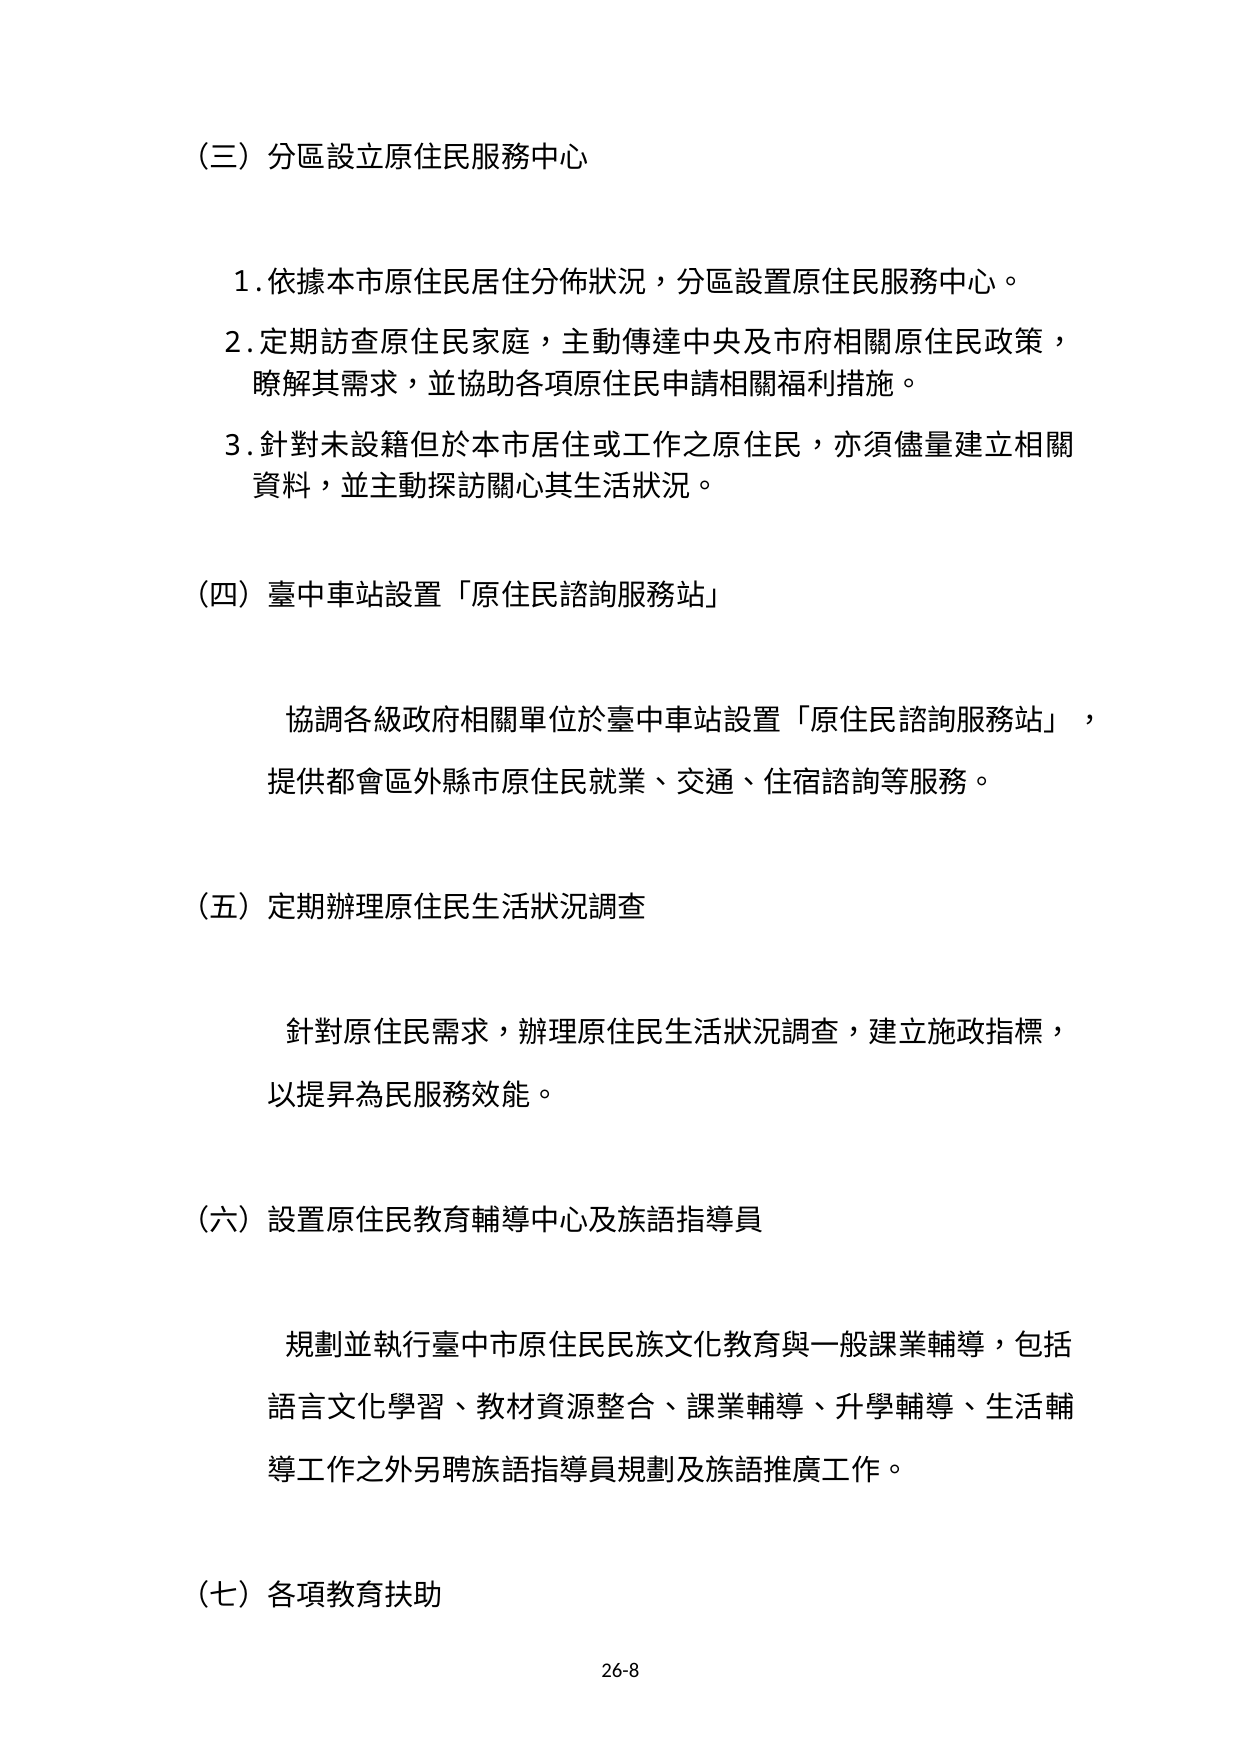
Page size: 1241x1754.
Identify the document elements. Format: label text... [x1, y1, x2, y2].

text （四）臺中車站設置「原住民諮詢服務站」 [165, 551, 1075, 613]
text （五）定期辦理原住民生活狀況調查 [180, 863, 1075, 926]
text （六）設置原住民教育輔導中心及族語指導員 [180, 1176, 1075, 1238]
text 規劃並執行臺中市原住民民族文化教育與一般課業輔導，包括語言文化學習、教材資源整合、課業輔導、升學輔導、生活輔導工作之外另聘族語指導員規劃及族語推廣工作。 [180, 1301, 1075, 1488]
text 3.針對未設籍但於本市居住或工作之原住民，亦須儘量建立相關資料，並主動探訪關心其生活狀況。 [223, 422, 1075, 505]
text （三）分區設立原住民服務中心 [165, 113, 1075, 176]
text 1.依據本市原住民居住分佈狀況，分區設置原住民服務中心。 [165, 238, 1075, 301]
text 針對原住民需求，辦理原住民生活狀況調查，建立施政指標，以提昇為民服務效能。 [180, 988, 1075, 1113]
text 協調各級政府相關單位於臺中車站設置「原住民諮詢服務站」，提供都會區外縣市原住民就業、交通、住宿諮詢等服務。 [180, 676, 1075, 801]
text 2.定期訪查原住民家庭，主動傳達中央及市府相關原住民政策，瞭解其需求，並協助各項原住民申請相關福利措施。 [223, 319, 1075, 403]
text （七）各項教育扶助 [180, 1551, 1075, 1613]
